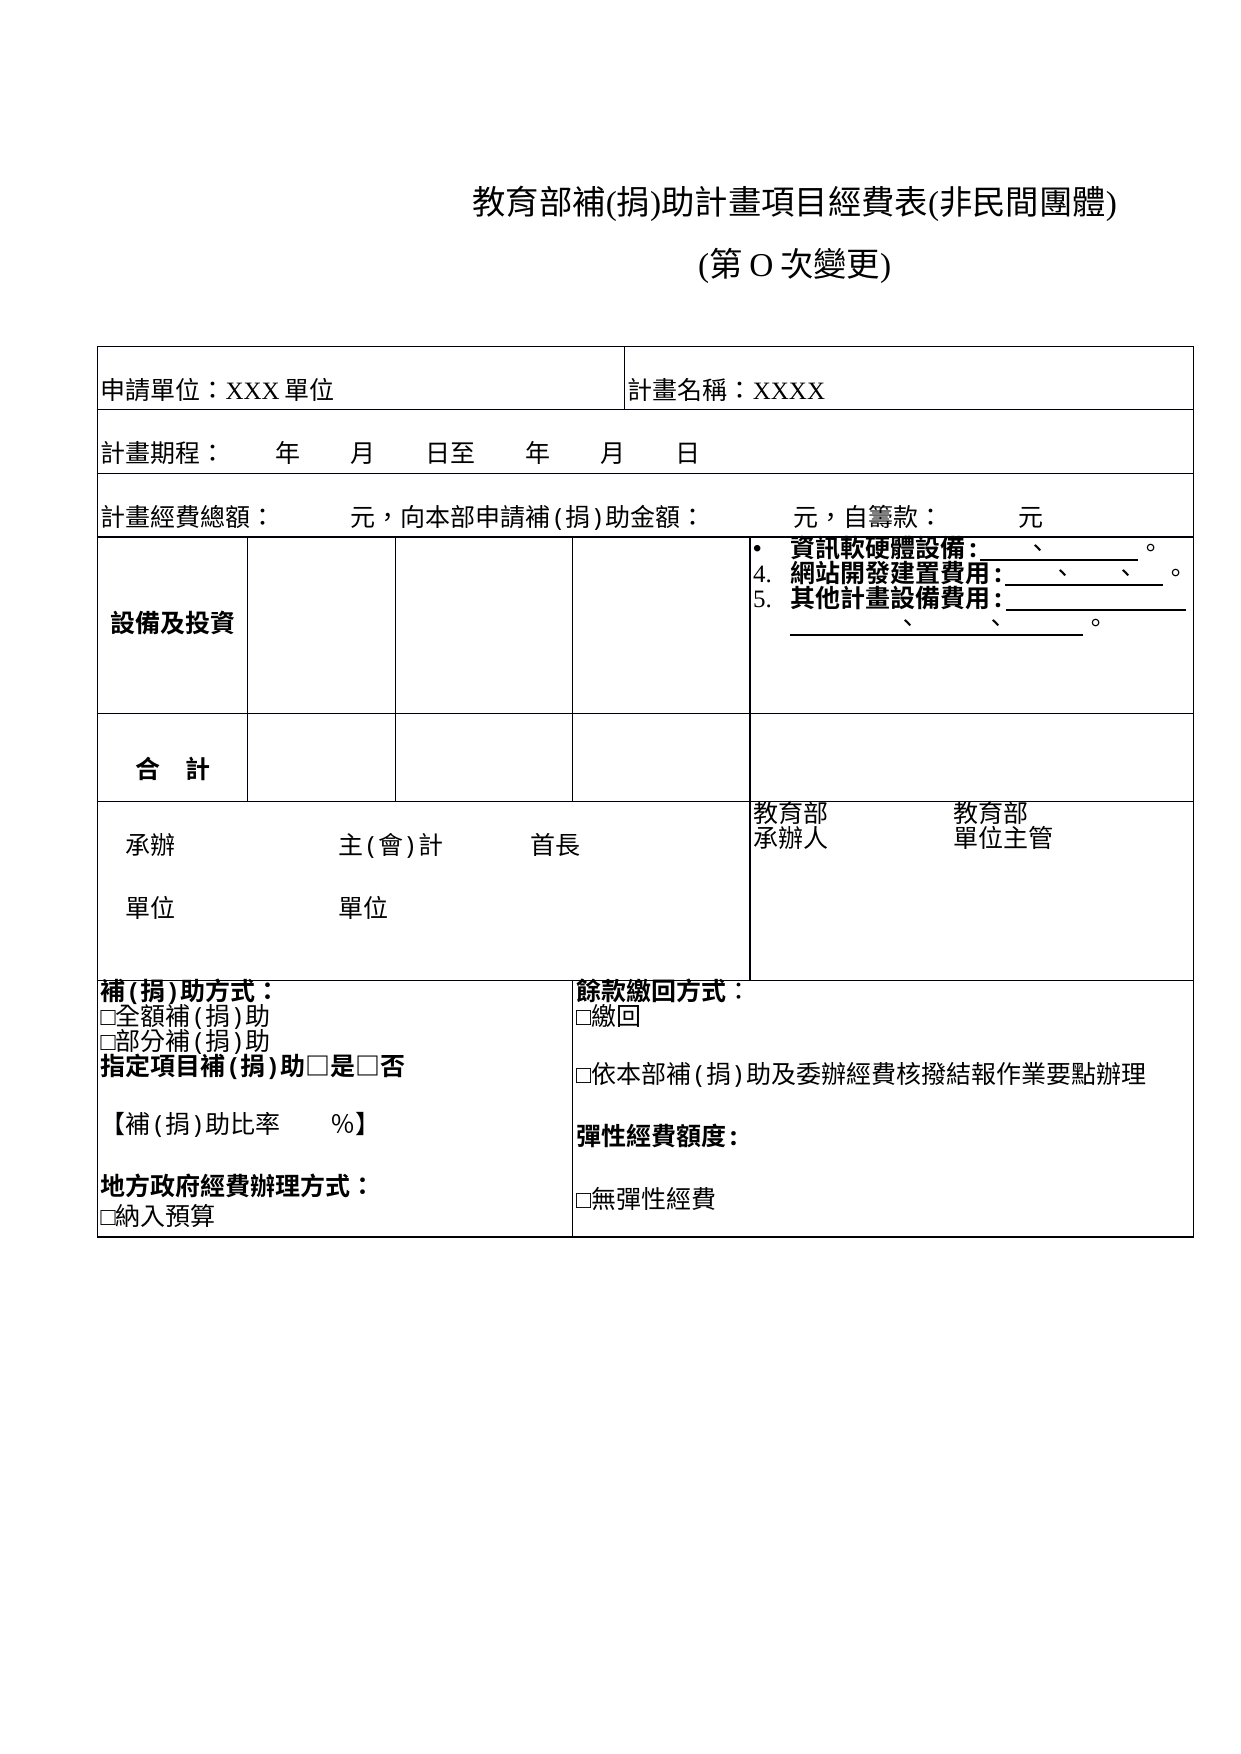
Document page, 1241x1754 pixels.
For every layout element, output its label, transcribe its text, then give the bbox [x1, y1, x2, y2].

table_cell [98, 158, 247, 283]
table_cell [520, 283, 573, 346]
table_cell [573, 283, 727, 346]
table_cell 承辦 主(會)計 首長 單位 單位 [98, 802, 749, 979]
table_cell 教育部 教育部 承辦人 單位主管 [751, 802, 1193, 979]
table_cell [396, 283, 520, 346]
table_header [727, 96, 1193, 158]
table_cell [727, 283, 1193, 346]
table_cell [247, 158, 269, 283]
table_cell 設備及投資 [98, 538, 247, 713]
table_cell [269, 158, 396, 283]
table_header [269, 96, 396, 158]
table_cell 申請單位：XXX單位 [98, 347, 624, 409]
table_cell 教育部補(捐)助計畫項目經費表(非民間團體) (第O次變更) [396, 158, 1193, 283]
table_cell [269, 283, 396, 346]
table_cell 合 計 [98, 714, 247, 801]
table_cell [751, 714, 1193, 801]
table_cell [396, 714, 572, 801]
table_cell [248, 714, 395, 801]
table_cell [396, 538, 572, 713]
table_cell 計畫名稱：XXXX [625, 347, 1193, 409]
table_header [396, 96, 520, 158]
table_cell 計畫經費總額： 元，向本部申請補(捐)助金額： 元，自籌款： 元 [98, 474, 1193, 536]
table_header [573, 96, 727, 158]
table_cell [247, 283, 269, 346]
table_header [247, 96, 269, 158]
table_header [98, 96, 247, 158]
table_cell [573, 538, 749, 713]
table_cell 計畫期程： 年 月 日至 年 月 日 [98, 410, 1193, 473]
table_cell 補(捐)助方式： □全額補(捐)助 □部分補(捐)助 指定項目補(捐)助□是□否 【補(捐)助比率 ％】 地方政府經費辦理方式： □納入預算 □代收代付 □非屬地方政府 [98, 981, 572, 1236]
table_cell [98, 283, 247, 346]
table_cell [573, 714, 749, 801]
table_cell [248, 538, 395, 713]
table_cell 餘款繳回方式： □繳回 □依本部補(捐)助及委辦經費核撥結報作業要點辦理 彈性經費額度: □無彈性經費 □計畫金額2%，計 元(上限為2萬5,000元) [573, 981, 1193, 1236]
table_cell 資訊軟硬體設備: 、 。 網站開發建置費用: 、 、 。 其他計畫設備費用: 、 、 。 [751, 538, 1193, 713]
table_header [520, 96, 573, 158]
